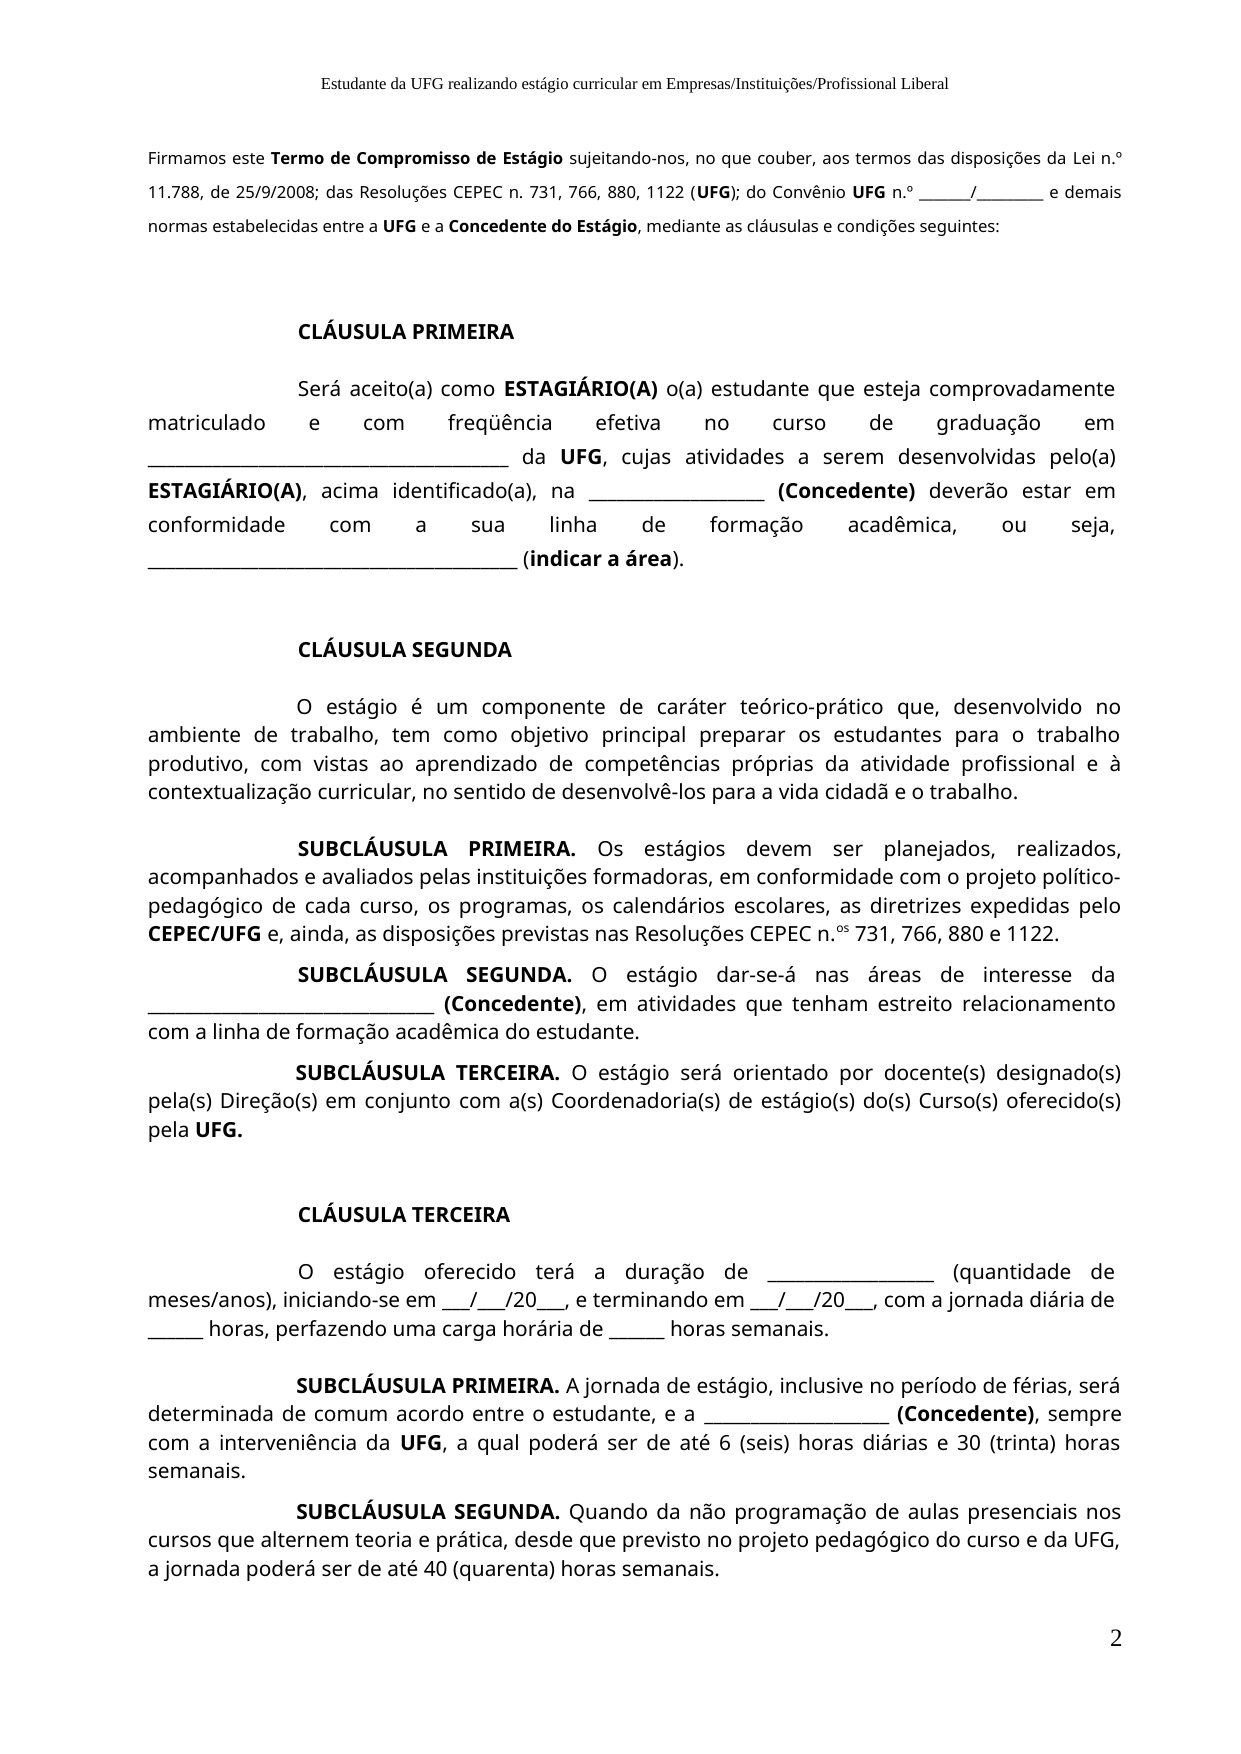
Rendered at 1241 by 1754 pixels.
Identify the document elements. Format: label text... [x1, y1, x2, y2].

text CLÁUSULA PRIMEIRA [148, 317, 1116, 345]
subtitle CLÁUSULA SEGUNDA [148, 635, 1116, 663]
text SUBCLÁUSULA TERCEIRA. O estágio será orientado por docente(s) designado(s) pela(s) Direção(s) em conjunto com a(s) Coordenadoria(s) de estágio(s) do(s) Curso(s) oferecido(s) pela UFG. [148, 1058, 1122, 1143]
text SUBCLÁUSULA PRIMEIRA. A jornada de estágio, inclusive no período de férias, será determinada de comum acordo entre o estudante, e a ____________________ (Concedente), sempre com a interveniência da UFG, a qual poderá ser de até 6 (seis) horas diárias e 30 (trinta) horas semanais. [148, 1371, 1122, 1485]
text O estágio é um componente de caráter teórico-prático que, desenvolvido no ambiente de trabalho, tem como objetivo principal preparar os estudantes para o trabalho produtivo, com vistas ao aprendizado de competências próprias da atividade profissional e à contextualização curricular, no sentido de desenvolvê-los para a vida cidadã e o trabalho. [148, 692, 1122, 806]
text SUBCLÁUSULA SEGUNDA. Quando da não programação de aulas presenciais nos cursos que alternem teoria e prática, desde que previsto no projeto pedagógico do curso e da UFG, a jornada poderá ser de até 40 (quarenta) horas semanais. [148, 1497, 1122, 1582]
text Será aceito(a) como estagiário(a) o(a) estudante que esteja comprovadamente matriculado e com freqüência efetiva no curso de graduação em _______________________________________ da UFG, cujas atividades a serem desenvolvidas pelo(a) Estagiário(a), acima identificado(a), na ___________________ (Concedente) deverão estar em conformidade com a sua linha de formação acadêmica, ou seja, ________________________________________ (indicar a área). [148, 374, 1116, 572]
text Firmamos este Termo de Compromisso de Estágio sujeitando-nos, no que couber, aos termos das disposições da Lei n.º 11.788, de 25/9/2008; das Resoluções CEPEC n. 731, 766, 880, 1122 (UFG); do Convênio UFG n.º _______/_________ e demais normas estabelecidas entre a UFG e a Concedente do Estágio, mediante as cláusulas e condições seguintes: [148, 147, 1122, 237]
text SUBCLÁUSULA SEGUNDA. O estágio dar-se-á nas áreas de interesse da _______________________________ (Concedente), em atividades que tenham estreito relacionamento com a linha de formação acadêmica do estudante. [148, 960, 1116, 1046]
text O estágio oferecido terá a duração de __________________ (quantidade de meses/anos), iniciando-se em ___/___/20___, e terminando em ___/___/20___, com a jornada diária de ______ horas, perfazendo uma carga horária de ______ horas semanais. [148, 1257, 1116, 1342]
text SUBCLÁUSULA PRIMEIRA. Os estágios devem ser planejados, realizados, acompanhados e avaliados pelas instituições formadoras, em conformidade com o projeto político-pedagógico de cada curso, os programas, os calendários escolares, as diretrizes expedidas pelo CEPEC/UFG e, ainda, as disposições previstas nas Resoluções CEPEC n.os 731, 766, 880 e 1122. [148, 834, 1122, 948]
text CLÁUSULA TERCEIRA [148, 1200, 1122, 1229]
